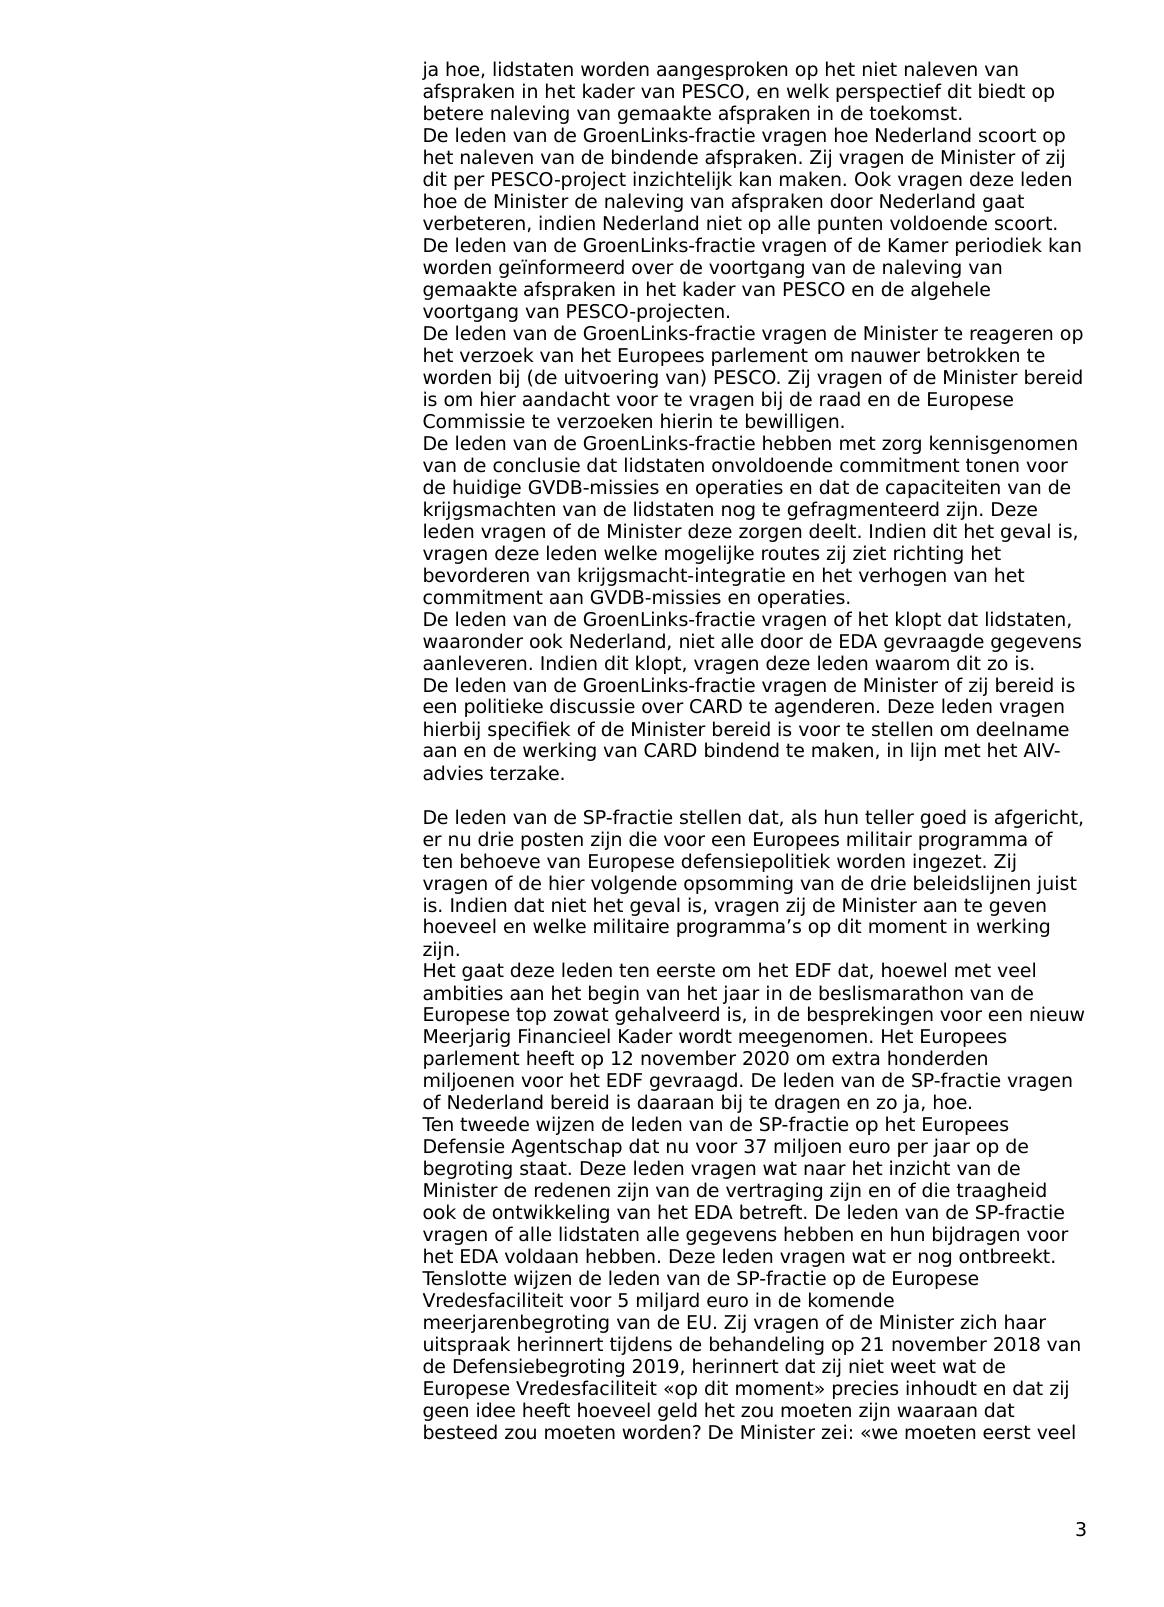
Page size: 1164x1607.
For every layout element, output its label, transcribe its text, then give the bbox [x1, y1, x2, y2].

text Het gaat deze leden ten eerste om het EDF dat, hoewel met veel ambities aan het begin van het jaar in de beslismarathon van de Europese top zowat gehalveerd is, in de besprekingen voor een nieuw Meerjarig Financieel Kader wordt meegenomen. Het Europees parlement heeft op 12 november 2020 om extra honderden miljoenen voor het EDF gevraagd. De leden van de SP-fractie vragen of Nederland bereid is daaraan bij te dragen en zo ja, hoe. [422, 960, 1087, 1114]
text De leden van de SP-fractie stellen dat, als hun teller goed is afgericht, er nu drie posten zijn die voor een Europees militair programma of ten behoeve van Europese defensiepolitiek worden ingezet. Zij vragen of de hier volgende opsomming van de drie beleidslijnen juist is. Indien dat niet het geval is, vragen zij de Minister aan te geven hoeveel en welke militaire programma’s op dit moment in werking zijn. [422, 807, 1087, 960]
text De leden van de GroenLinks-fractie hebben met zorg kennisgenomen van de conclusie dat lidstaten onvoldoende commitment tonen voor de huidige GVDB-missies en operaties en dat de capaciteiten van de krijgsmachten van de lidstaten nog te gefragmenteerd zijn. Deze leden vragen of de Minister deze zorgen deelt. Indien dit het geval is, vragen deze leden welke mogelijke routes zij ziet richting het bevorderen van krijgsmacht-integratie en het verhogen van het commitment aan GVDB-missies en operaties. [422, 433, 1087, 608]
text De leden van de GroenLinks-fractie vragen de Minister te reageren op het verzoek van het Europees parlement om nauwer betrokken te worden bij (de uitvoering van) PESCO. Zij vragen of de Minister bereid is om hier aandacht voor te vragen bij de raad en de Europese Commissie te verzoeken hierin te bewilligen. [422, 323, 1087, 433]
text Ten tweede wijzen de leden van de SP-fractie op het Europees Defensie Agentschap dat nu voor 37 miljoen euro per jaar op de begroting staat. Deze leden vragen wat naar het inzicht van de Minister de redenen zijn van de vertraging zijn en of die traagheid ook de ontwikkeling van het EDA betreft. De leden van de SP-fractie vragen of alle lidstaten alle gegevens hebben en hun bijdragen voor het EDA voldaan hebben. Deze leden vragen wat er nog ontbreekt. [422, 1114, 1087, 1268]
text De leden van de GroenLinks-fractie vragen de Minister of zij bereid is een politieke discussie over CARD te agenderen. Deze leden vragen hierbij specifiek of de Minister bereid is voor te stellen om deelname aan en de werking van CARD bindend te maken, in lijn met het AIV-advies terzake. [422, 674, 1087, 784]
text Tenslotte wijzen de leden van de SP-fractie op de Europese Vredesfaciliteit voor 5 miljard euro in de komende meerjarenbegroting van de EU. Zij vragen of de Minister zich haar uitspraak herinnert tijdens de behandeling op 21 november 2018 van de Defensiebegroting 2019, herinnert dat zij niet weet wat de Europese Vredesfaciliteit «op dit moment» precies inhoudt en dat zij geen idee heeft hoeveel geld het zou moeten zijn waaraan dat besteed zou moeten worden? De Minister zei: «we moeten eerst veel [422, 1268, 1087, 1444]
text De leden van de GroenLinks-fractie vragen of het klopt dat lidstaten, waaronder ook Nederland, niet alle door de EDA gevraagde gegevens aanleveren. Indien dit klopt, vragen deze leden waarom dit zo is. [422, 608, 1087, 674]
text ja hoe, lidstaten worden aangesproken op het niet naleven van afspraken in het kader van PESCO, en welk perspectief dit biedt op betere naleving van gemaakte afspraken in de toekomst. [422, 59, 1087, 125]
text De leden van de GroenLinks-fractie vragen hoe Nederland scoort op het naleven van de bindende afspraken. Zij vragen de Minister of zij dit per PESCO-project inzichtelijk kan maken. Ook vragen deze leden hoe de Minister de naleving van afspraken door Nederland gaat verbeteren, indien Nederland niet op alle punten voldoende scoort. [422, 125, 1087, 235]
text De leden van de GroenLinks-fractie vragen of de Kamer periodiek kan worden geïnformeerd over de voortgang van de naleving van gemaakte afspraken in het kader van PESCO en de algehele voortgang van PESCO-projecten. [422, 235, 1087, 323]
